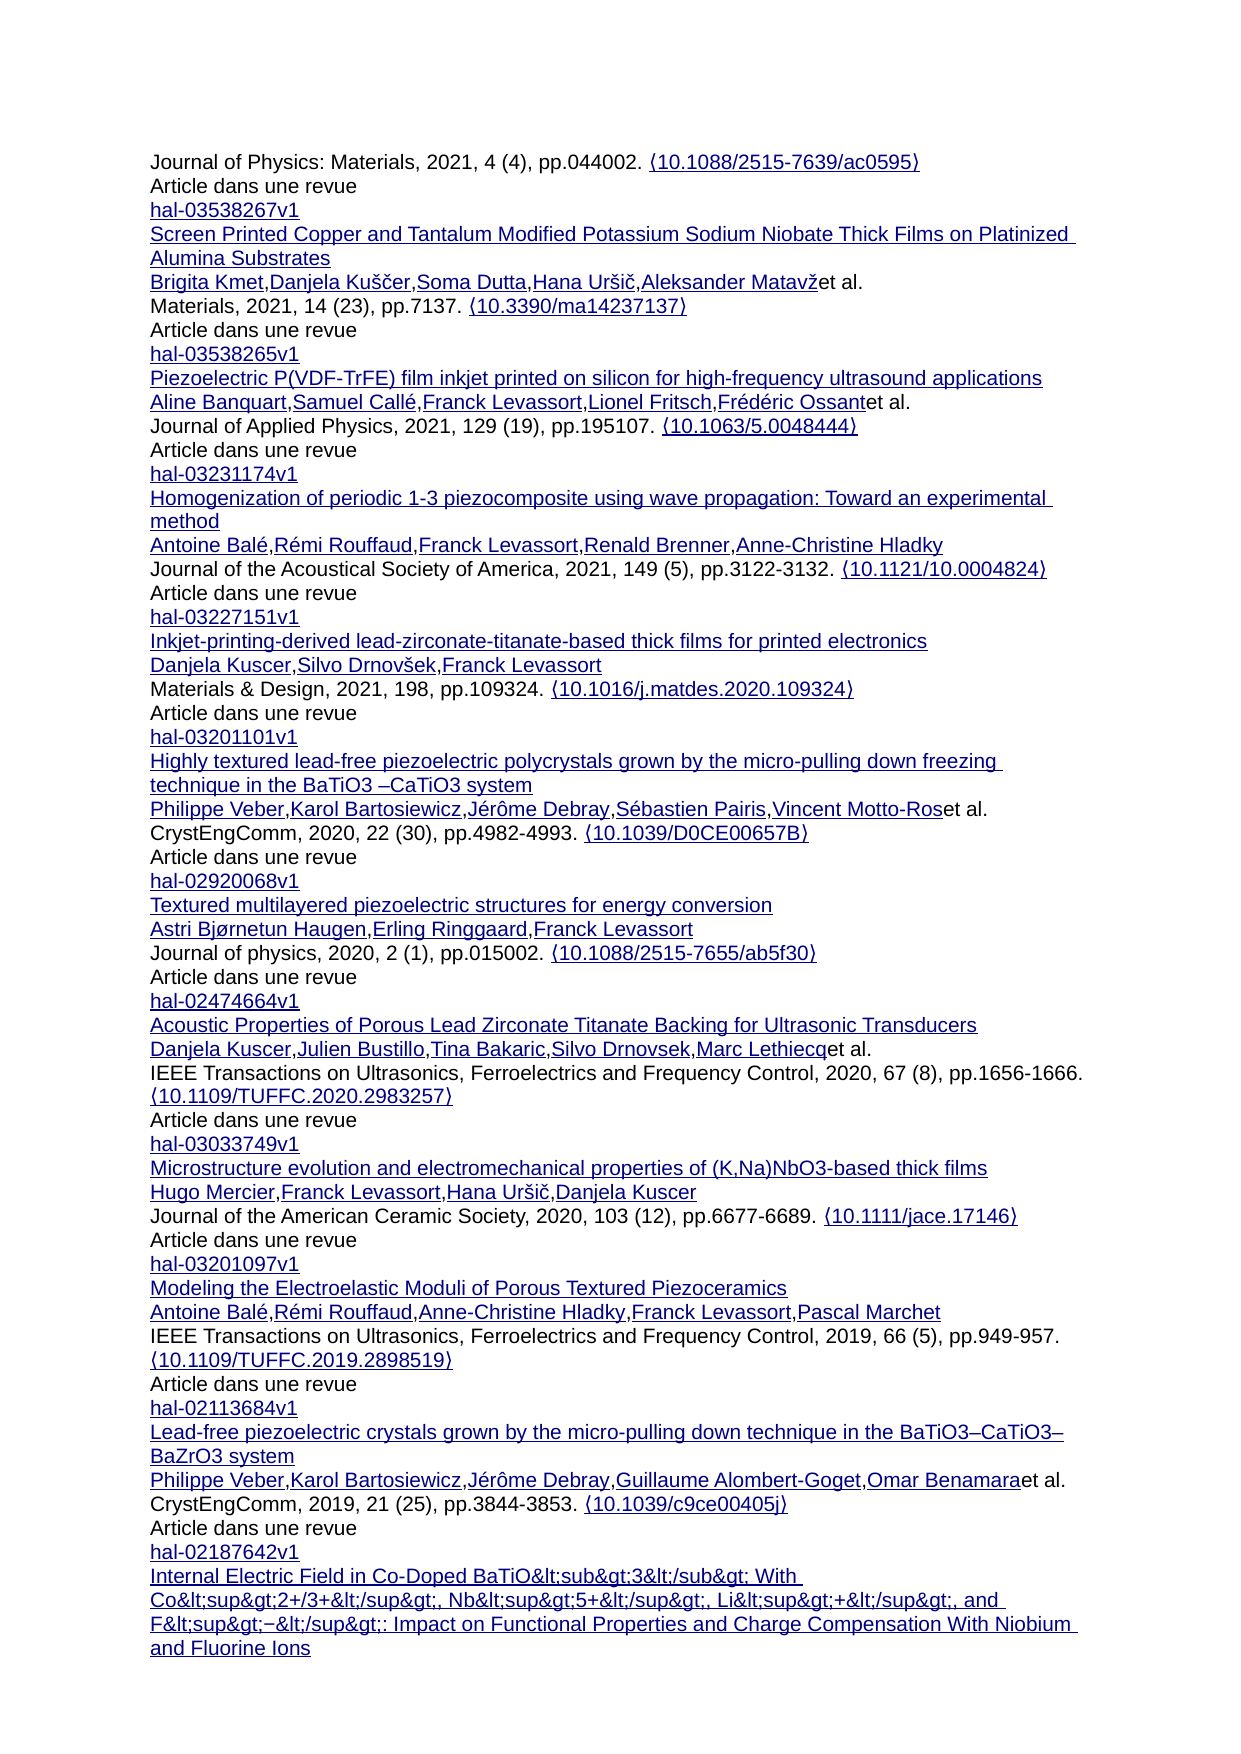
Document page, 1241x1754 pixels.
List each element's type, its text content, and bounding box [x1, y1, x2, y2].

table_cell Lead-free piezoelectric crystals grown by the micro-pulling down technique in the BaTiO3–CaTiO3–BaZrO3 system Philippe Veber,Karol Bartosiewicz,Jérôme Debray,Guillaume Alombert-Goget,Omar Benamaraet al. CrystEngComm, 2019, 21 (25), pp.3844-3853. ⟨10.1039/c9ce00405j⟩ Article dans une revue hal-02187642v1 [150, 1420, 1090, 1563]
table_cell Inkjet-printing-derived lead-zirconate-titanate-based thick films for printed electronics Danjela Kuscer,Silvo Drnovšek,Franck Levassort Materials & Design, 2021, 198, pp.109324. ⟨10.1016/j.matdes.2020.109324⟩ Article dans une revue hal-03201101v1 [150, 629, 1090, 749]
table_cell Modeling the Electroelastic Moduli of Porous Textured Piezoceramics Antoine Balé,Rémi Rouffaud,Anne-Christine Hladky,Franck Levassort,Pascal Marchet IEEE Transactions on Ultrasonics, Ferroelectrics and Frequency Control, 2019, 66 (5), pp.949-957. ⟨10.1109/TUFFC.2019.2898519⟩ Article dans une revue hal-02113684v1 [150, 1276, 1090, 1420]
table_cell Screen Printed Copper and Tantalum Modified Potassium Sodium Niobate Thick Films on Platinized Alumina Substrates Brigita Kmet,Danjela Kuščer,Soma Dutta,Hana Uršič,Aleksander Matavžet al. Materials, 2021, 14 (23), pp.7137. ⟨10.3390/ma14237137⟩ Article dans une revue hal-03538265v1 [150, 222, 1090, 366]
table_cell Internal Electric Field in Co-Doped BaTiO&lt;sub&gt;3&lt;/sub&gt; With Co&lt;sup&gt;2+/3+&lt;/sup&gt;, Nb&lt;sup&gt;5+&lt;/sup&gt;, Li&lt;sup&gt;+&lt;/sup&gt;, and F&lt;sup&gt;−&lt;/sup&gt;: Impact on Functional Properties and Charge Compensation With Niobium and Fluorine Ions [150, 1564, 1090, 1659]
table_cell Acoustic Properties of Porous Lead Zirconate Titanate Backing for Ultrasonic Transducers Danjela Kuscer,Julien Bustillo,Tina Bakaric,Silvo Drnovsek,Marc Lethiecqet al. IEEE Transactions on Ultrasonics, Ferroelectrics and Frequency Control, 2020, 67 (8), pp.1656-1666. ⟨10.1109/TUFFC.2020.2983257⟩ Article dans une revue hal-03033749v1 [150, 1013, 1090, 1156]
table_cell Highly textured lead-free piezoelectric polycrystals grown by the micro-pulling down freezing technique in the BaTiO3 –CaTiO3 system Philippe Veber,Karol Bartosiewicz,Jérôme Debray,Sébastien Pairis,Vincent Motto-Roset al. CrystEngComm, 2020, 22 (30), pp.4982-4993. ⟨10.1039/D0CE00657B⟩ Article dans une revue hal-02920068v1 [150, 749, 1090, 893]
table_cell Journal of Physics: Materials, 2021, 4 (4), pp.044002. ⟨10.1088/2515-7639/ac0595⟩ Article dans une revue hal-03538267v1 [150, 150, 1090, 222]
table_cell Microstructure evolution and electromechanical properties of (K,Na)NbO3‐based thick films Hugo Mercier,Franck Levassort,Hana Uršič,Danjela Kuscer Journal of the American Ceramic Society, 2020, 103 (12), pp.6677-6689. ⟨10.1111/jace.17146⟩ Article dans une revue hal-03201097v1 [150, 1156, 1090, 1276]
table_cell Textured multilayered piezoelectric structures for energy conversion Astri Bjørnetun Haugen,Erling Ringgaard,Franck Levassort Journal of physics, 2020, 2 (1), pp.015002. ⟨10.1088/2515-7655/ab5f30⟩ Article dans une revue hal-02474664v1 [150, 893, 1090, 1012]
table_cell Homogenization of periodic 1-3 piezocomposite using wave propagation: Toward an experimental method Antoine Balé,Rémi Rouffaud,Franck Levassort,Renald Brenner,Anne-Christine Hladky Journal of the Acoustical Society of America, 2021, 149 (5), pp.3122-3132. ⟨10.1121/10.0004824⟩ Article dans une revue hal-03227151v1 [150, 485, 1090, 629]
table_cell Piezoelectric P(VDF-TrFE) film inkjet printed on silicon for high-frequency ultrasound applications Aline Banquart,Samuel Callé,Franck Levassort,Lionel Fritsch,Frédéric Ossantet al. Journal of Applied Physics, 2021, 129 (19), pp.195107. ⟨10.1063/5.0048444⟩ Article dans une revue hal-03231174v1 [150, 366, 1090, 485]
